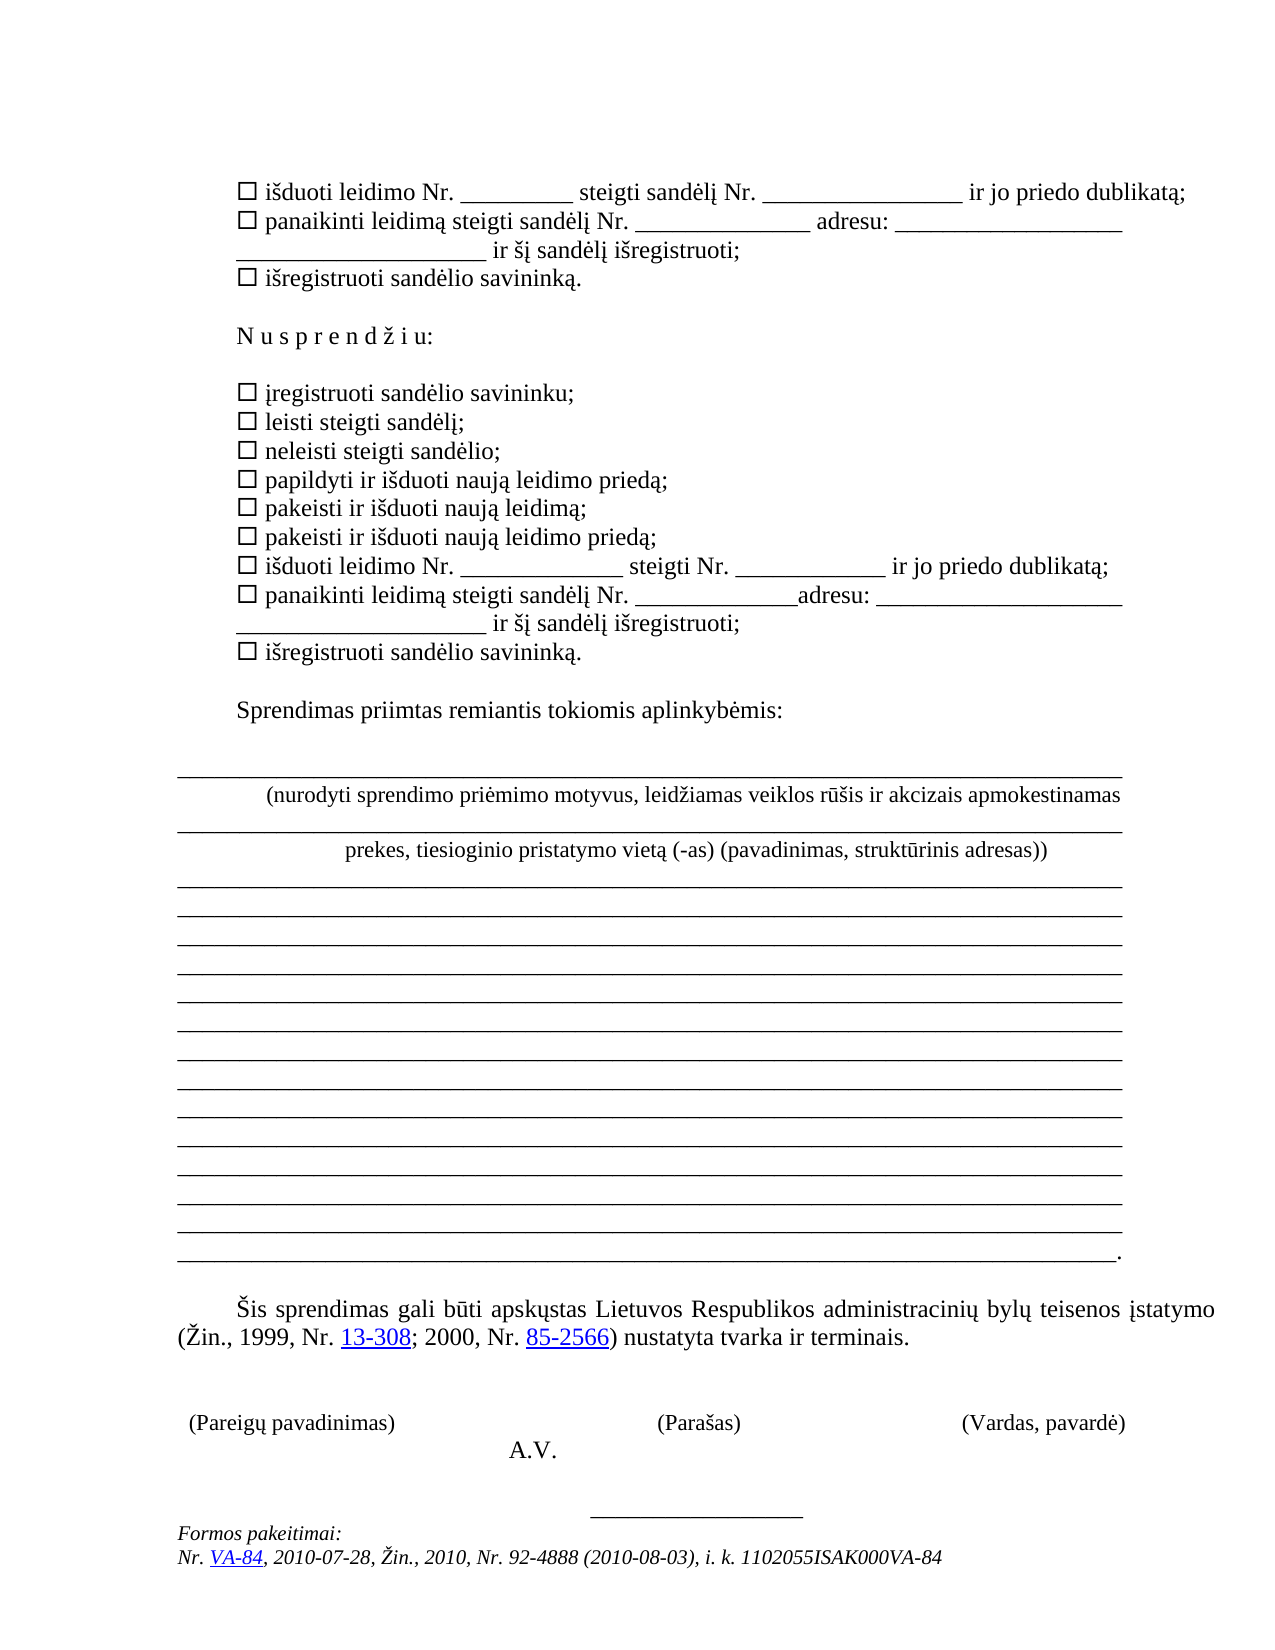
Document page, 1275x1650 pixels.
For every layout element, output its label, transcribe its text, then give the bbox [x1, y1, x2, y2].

text _ [177, 949, 1216, 977]
text _ [177, 1006, 1216, 1035]
text ____________________ ir šį sandėlį išregistruoti; [236, 608, 1216, 637]
text Formos pakeitimai: [177, 1521, 1216, 1545]
table_header (Parašas) [526, 1409, 871, 1435]
text prekes, tiesioginio pristatymo vietą (-as) (pavadinimas, struktūrinis adresas)) [177, 836, 1216, 862]
text _ [177, 1035, 1216, 1064]
text _________________ [177, 1492, 1216, 1521]
text [] išregistruoti sandėlio savininką. [236, 637, 1216, 666]
text _ [177, 1150, 1216, 1179]
text (nurodyti sprendimo priėmimo motyvus, leidžiamas veiklos rūšis ir akcizais apmokestinamas [177, 781, 1216, 807]
text _ [177, 1179, 1216, 1207]
text _ . [177, 1236, 1216, 1265]
table_header (Vardas, pavardė) [871, 1409, 1216, 1435]
text _ [177, 1121, 1216, 1150]
text _ [177, 977, 1216, 1006]
text _ [177, 1092, 1216, 1121]
text [] panaikinti leidimą steigti sandėlį Nr. _____________adresu: [236, 580, 1216, 608]
text _ [177, 1064, 1216, 1092]
text Šis sprendimas gali būti apskųstas Lietuvos Respublikos administracinių bylų teisenos įstatymo (Žin., 1999, Nr. 13-308; 2000, Nr. 85-2566) nustatyta tvarka ir terminais. [177, 1294, 1216, 1351]
text Nr. VA-84, 2010-07-28, Žin., 2010, Nr. 92-4888 (2010-08-03), i. k. 1102055ISAK000VA-84 [177, 1545, 1216, 1569]
text _ [177, 807, 1216, 836]
table_header (Pareigų pavadinimas) [177, 1409, 526, 1435]
text [] leisti steigti sandėlį; [236, 407, 1216, 436]
text ____________________ ir šį sandėlį išregistruoti; [236, 235, 1216, 263]
text A.V. [177, 1435, 1216, 1464]
text Sprendimas priimtas remiantis tokiomis aplinkybėmis: [177, 695, 1216, 723]
text [] pakeisti ir išduoti naują leidimą; [236, 493, 1216, 522]
text _ [177, 891, 1216, 920]
text _ [177, 862, 1216, 891]
text [] panaikinti leidimą steigti sandėlį Nr. ______________ adresu: [236, 206, 1216, 235]
text [] neleisti steigti sandėlio; [236, 436, 1216, 465]
text _ [177, 920, 1216, 949]
text [] išduoti leidimo Nr. _________ steigti sandėlį Nr. ________________ ir jo priedo dublikatą; [236, 177, 1216, 206]
text [] išduoti leidimo Nr. _____________ steigti Nr. ____________ ir jo priedo dublikatą; [236, 551, 1216, 580]
text _ [177, 1207, 1216, 1236]
text _ [177, 752, 1216, 781]
text [] išregistruoti sandėlio savininką. [177, 263, 1216, 292]
text [] papildyti ir išduoti naują leidimo priedą; [236, 465, 1216, 493]
text Nusprendžiu: [177, 321, 1216, 350]
text [] pakeisti ir išduoti naują leidimo priedą; [236, 522, 1216, 551]
text [] įregistruoti sandėlio savininku; [236, 378, 1216, 407]
